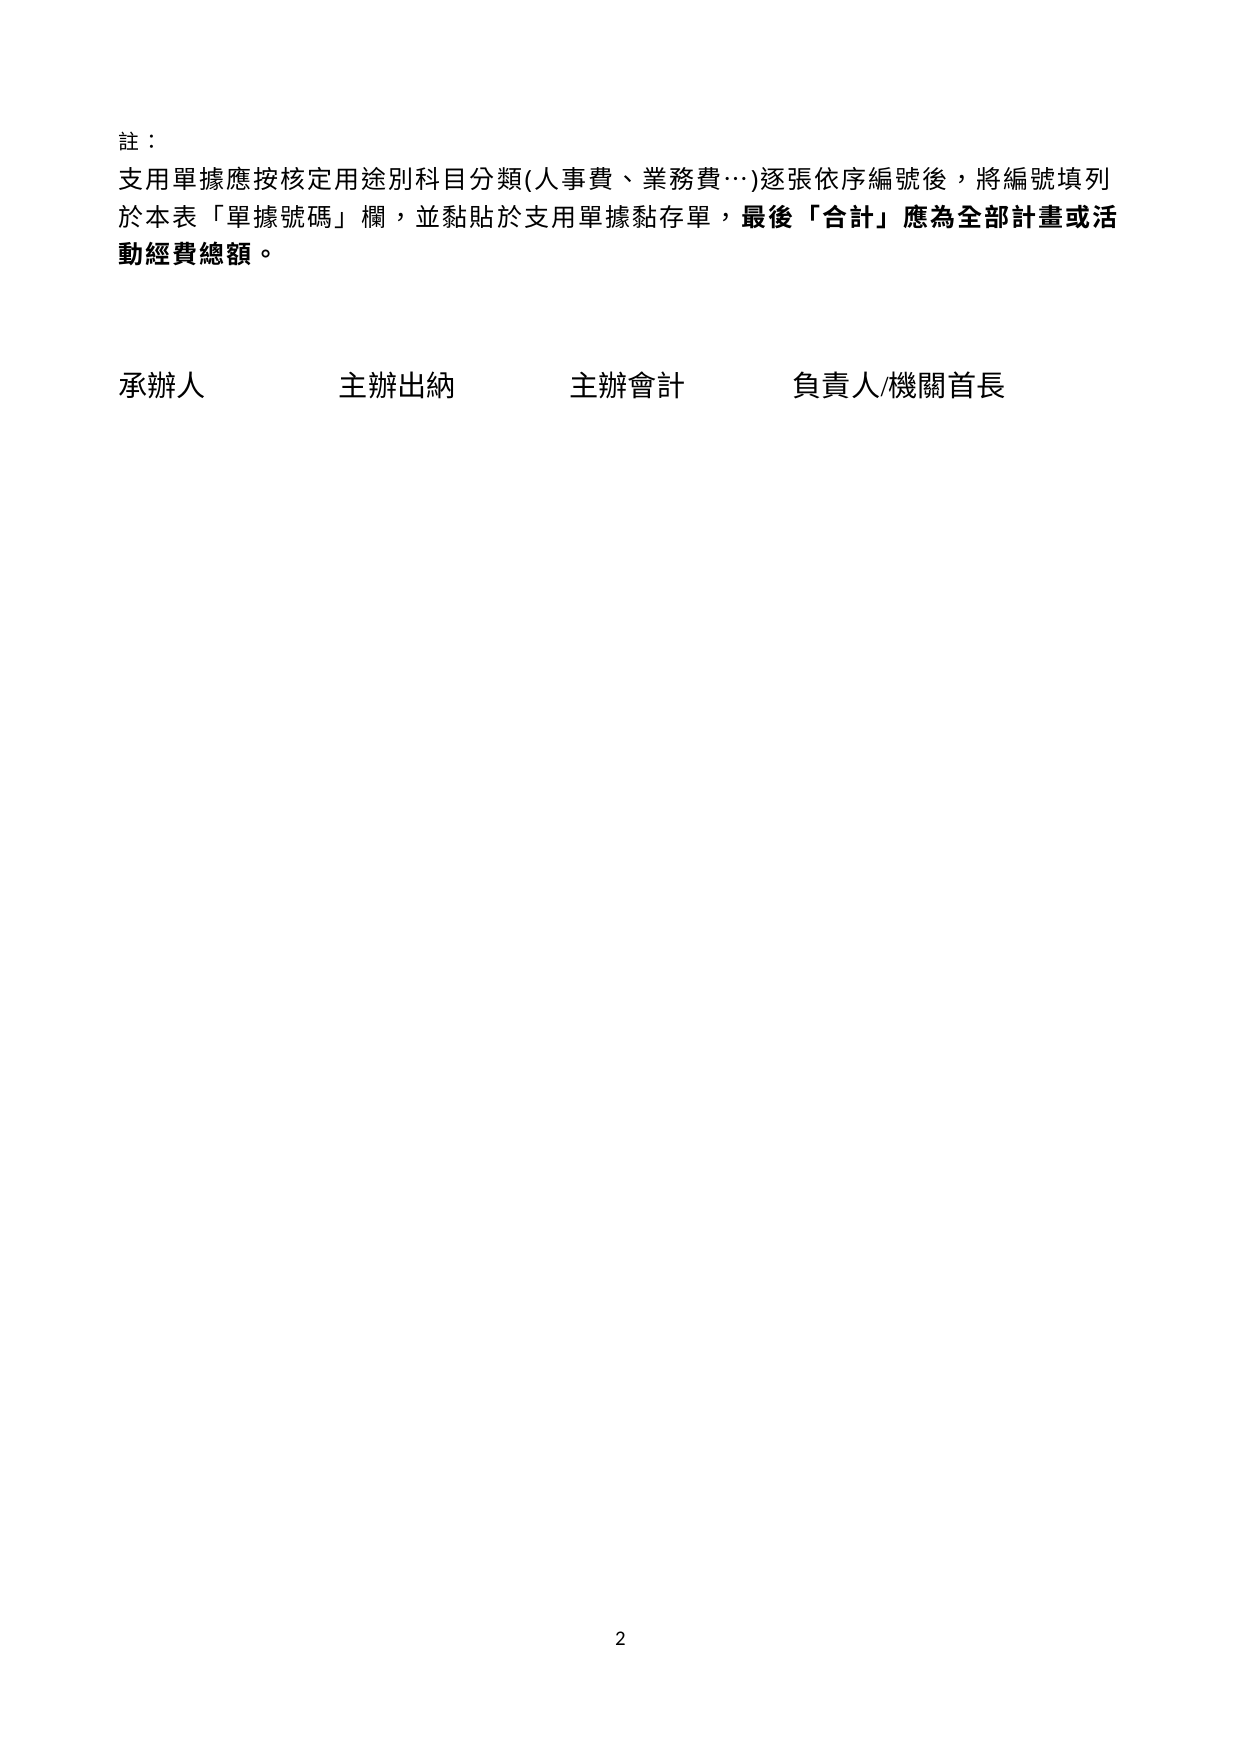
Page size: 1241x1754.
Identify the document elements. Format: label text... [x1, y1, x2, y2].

subtitle 支用單據應按核定用途別科目分類(人事費、業務費…)逐張依序編號後，將編號填列於本表「單據號碼」欄，並黏貼於支用單據黏存單，最後「合計」應為全部計畫或活動經費總額。 [118, 159, 1122, 272]
text 承辦人 主辦出納 主辦會計 負責人/機關首長 [118, 347, 1122, 422]
subtitle 註： [118, 122, 1122, 159]
